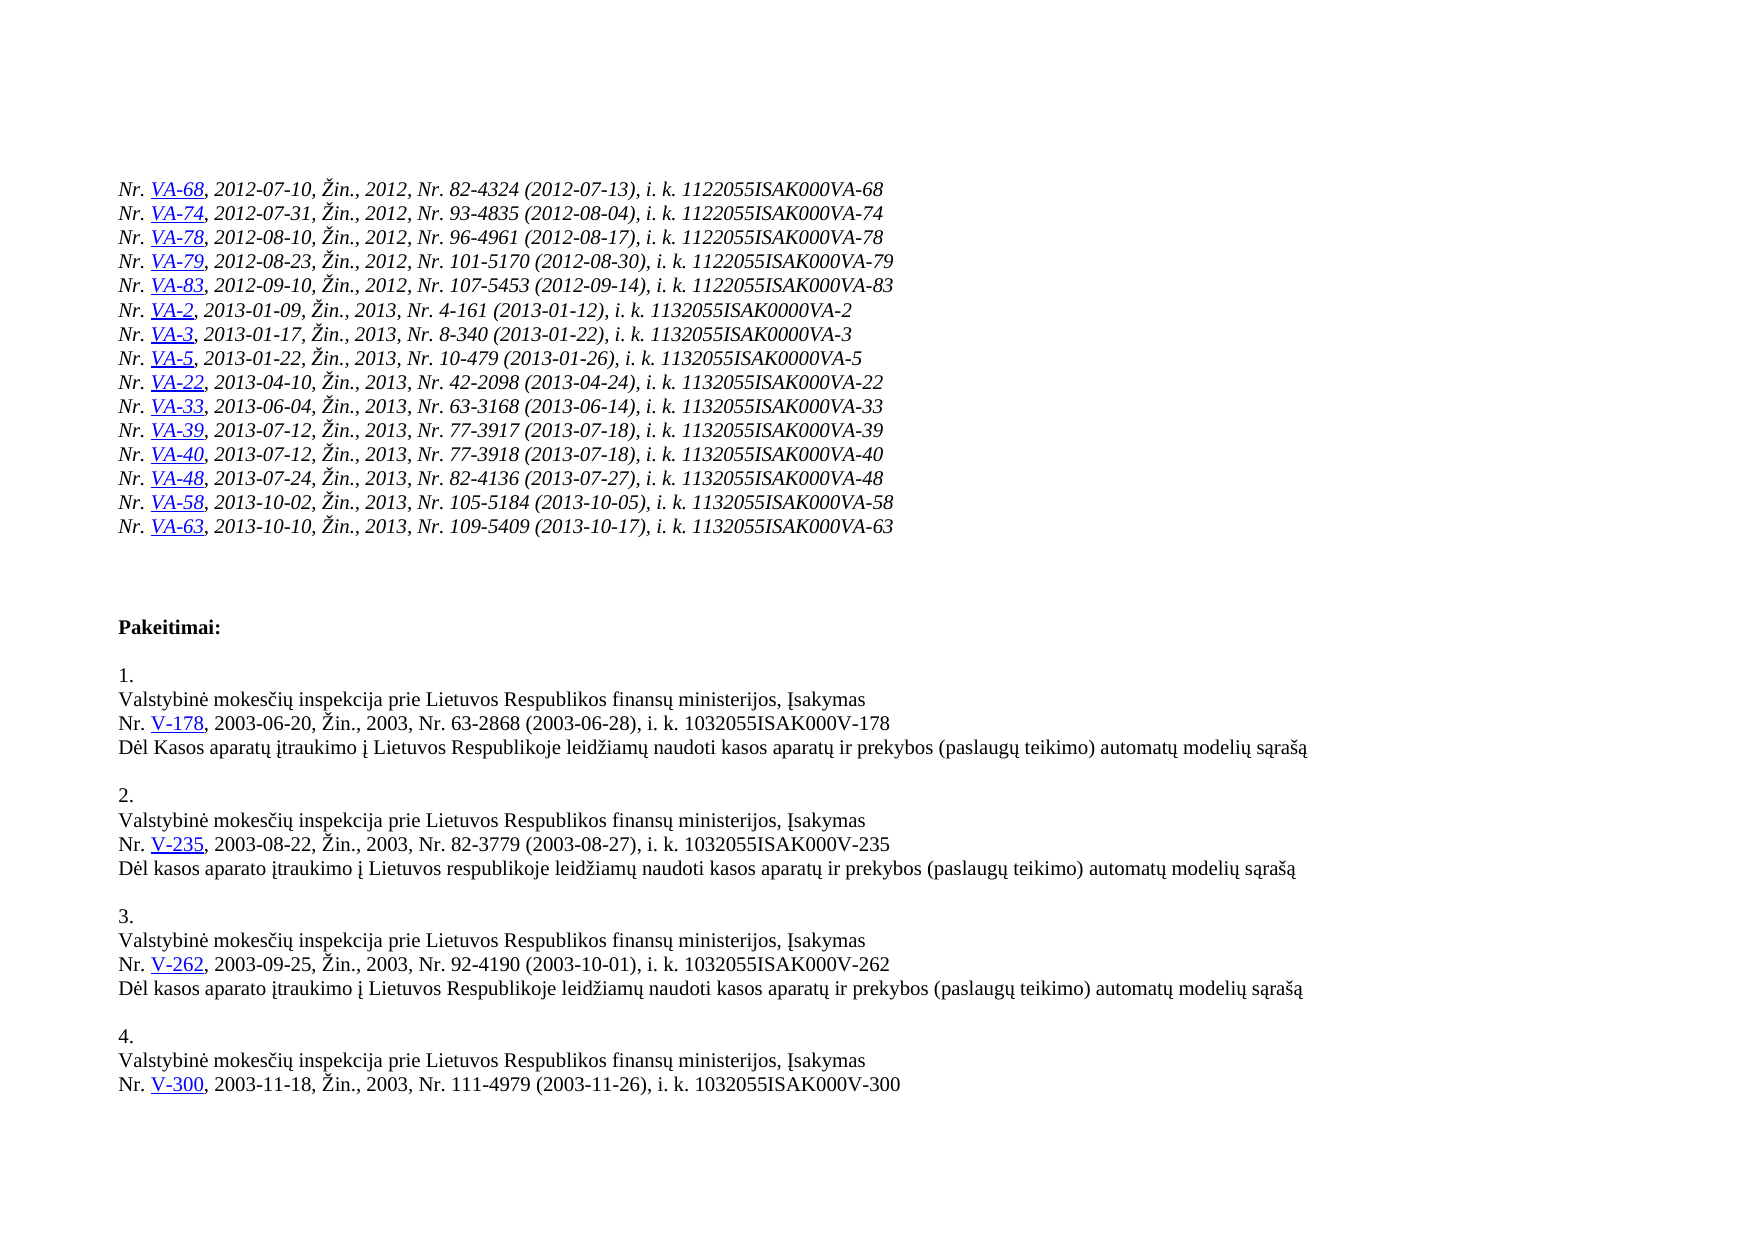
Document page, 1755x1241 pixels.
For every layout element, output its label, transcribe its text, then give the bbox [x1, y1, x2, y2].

text Valstybinė mokesčių inspekcija prie Lietuvos Respublikos finansų ministerijos, Įsakymas [118, 687, 1636, 711]
text Nr. VA-39, 2013-07-12, Žin., 2013, Nr. 77-3917 (2013-07-18), i. k. 1132055ISAK000VA-39 [118, 418, 1636, 442]
text Pakeitimai: [118, 615, 1636, 639]
text Nr. VA-58, 2013-10-02, Žin., 2013, Nr. 105-5184 (2013-10-05), i. k. 1132055ISAK000VA-58 [118, 490, 1636, 514]
text Nr. VA-2, 2013-01-09, Žin., 2013, Nr. 4-161 (2013-01-12), i. k. 1132055ISAK0000VA-2 [118, 297, 1636, 322]
text Nr. VA-74, 2012-07-31, Žin., 2012, Nr. 93-4835 (2012-08-04), i. k. 1122055ISAK000VA-74 [118, 201, 1636, 225]
text 2. [118, 783, 1636, 807]
text Nr. V-235, 2003-08-22, Žin., 2003, Nr. 82-3779 (2003-08-27), i. k. 1032055ISAK000V-235 [118, 832, 1636, 856]
text Nr. VA-3, 2013-01-17, Žin., 2013, Nr. 8-340 (2013-01-22), i. k. 1132055ISAK0000VA-3 [118, 322, 1636, 346]
text Nr. VA-63, 2013-10-10, Žin., 2013, Nr. 109-5409 (2013-10-17), i. k. 1132055ISAK000VA-63 [118, 514, 1636, 538]
text Dėl kasos aparato įtraukimo į Lietuvos respublikoje leidžiamų naudoti kasos aparatų ir prekybos (paslaugų teikimo) automatų modelių sąrašą [118, 856, 1636, 880]
text Nr. VA-83, 2012-09-10, Žin., 2012, Nr. 107-5453 (2012-09-14), i. k. 1122055ISAK000VA-83 [118, 273, 1636, 297]
text Nr. VA-33, 2013-06-04, Žin., 2013, Nr. 63-3168 (2013-06-14), i. k. 1132055ISAK000VA-33 [118, 394, 1636, 418]
text Nr. V-300, 2003-11-18, Žin., 2003, Nr. 111-4979 (2003-11-26), i. k. 1032055ISAK000V-300 [118, 1072, 1636, 1096]
text Nr. VA-68, 2012-07-10, Žin., 2012, Nr. 82-4324 (2012-07-13), i. k. 1122055ISAK000VA-68 [118, 177, 1636, 201]
text Nr. V-178, 2003-06-20, Žin., 2003, Nr. 63-2868 (2003-06-28), i. k. 1032055ISAK000V-178 [118, 711, 1636, 735]
text Nr. VA-5, 2013-01-22, Žin., 2013, Nr. 10-479 (2013-01-26), i. k. 1132055ISAK0000VA-5 [118, 346, 1636, 370]
text Valstybinė mokesčių inspekcija prie Lietuvos Respublikos finansų ministerijos, Įsakymas [118, 807, 1636, 832]
text 4. [118, 1024, 1636, 1048]
text Dėl Kasos aparatų įtraukimo į Lietuvos Respublikoje leidžiamų naudoti kasos aparatų ir prekybos (paslaugų teikimo) automatų modelių sąrašą [118, 735, 1636, 759]
text Nr. VA-79, 2012-08-23, Žin., 2012, Nr. 101-5170 (2012-08-30), i. k. 1122055ISAK000VA-79 [118, 249, 1636, 273]
text 3. [118, 904, 1636, 928]
text Valstybinė mokesčių inspekcija prie Lietuvos Respublikos finansų ministerijos, Įsakymas [118, 1048, 1636, 1072]
text Valstybinė mokesčių inspekcija prie Lietuvos Respublikos finansų ministerijos, Įsakymas [118, 928, 1636, 952]
text Nr. V-262, 2003-09-25, Žin., 2003, Nr. 92-4190 (2003-10-01), i. k. 1032055ISAK000V-262 [118, 952, 1636, 976]
text Dėl kasos aparato įtraukimo į Lietuvos Respublikoje leidžiamų naudoti kasos aparatų ir prekybos (paslaugų teikimo) automatų modelių sąrašą [118, 976, 1636, 1000]
text 1. [118, 663, 1636, 687]
text Nr. VA-22, 2013-04-10, Žin., 2013, Nr. 42-2098 (2013-04-24), i. k. 1132055ISAK000VA-22 [118, 370, 1636, 394]
text Nr. VA-48, 2013-07-24, Žin., 2013, Nr. 82-4136 (2013-07-27), i. k. 1132055ISAK000VA-48 [118, 466, 1636, 490]
text Nr. VA-78, 2012-08-10, Žin., 2012, Nr. 96-4961 (2012-08-17), i. k. 1122055ISAK000VA-78 [118, 225, 1636, 249]
text Nr. VA-40, 2013-07-12, Žin., 2013, Nr. 77-3918 (2013-07-18), i. k. 1132055ISAK000VA-40 [118, 442, 1636, 466]
